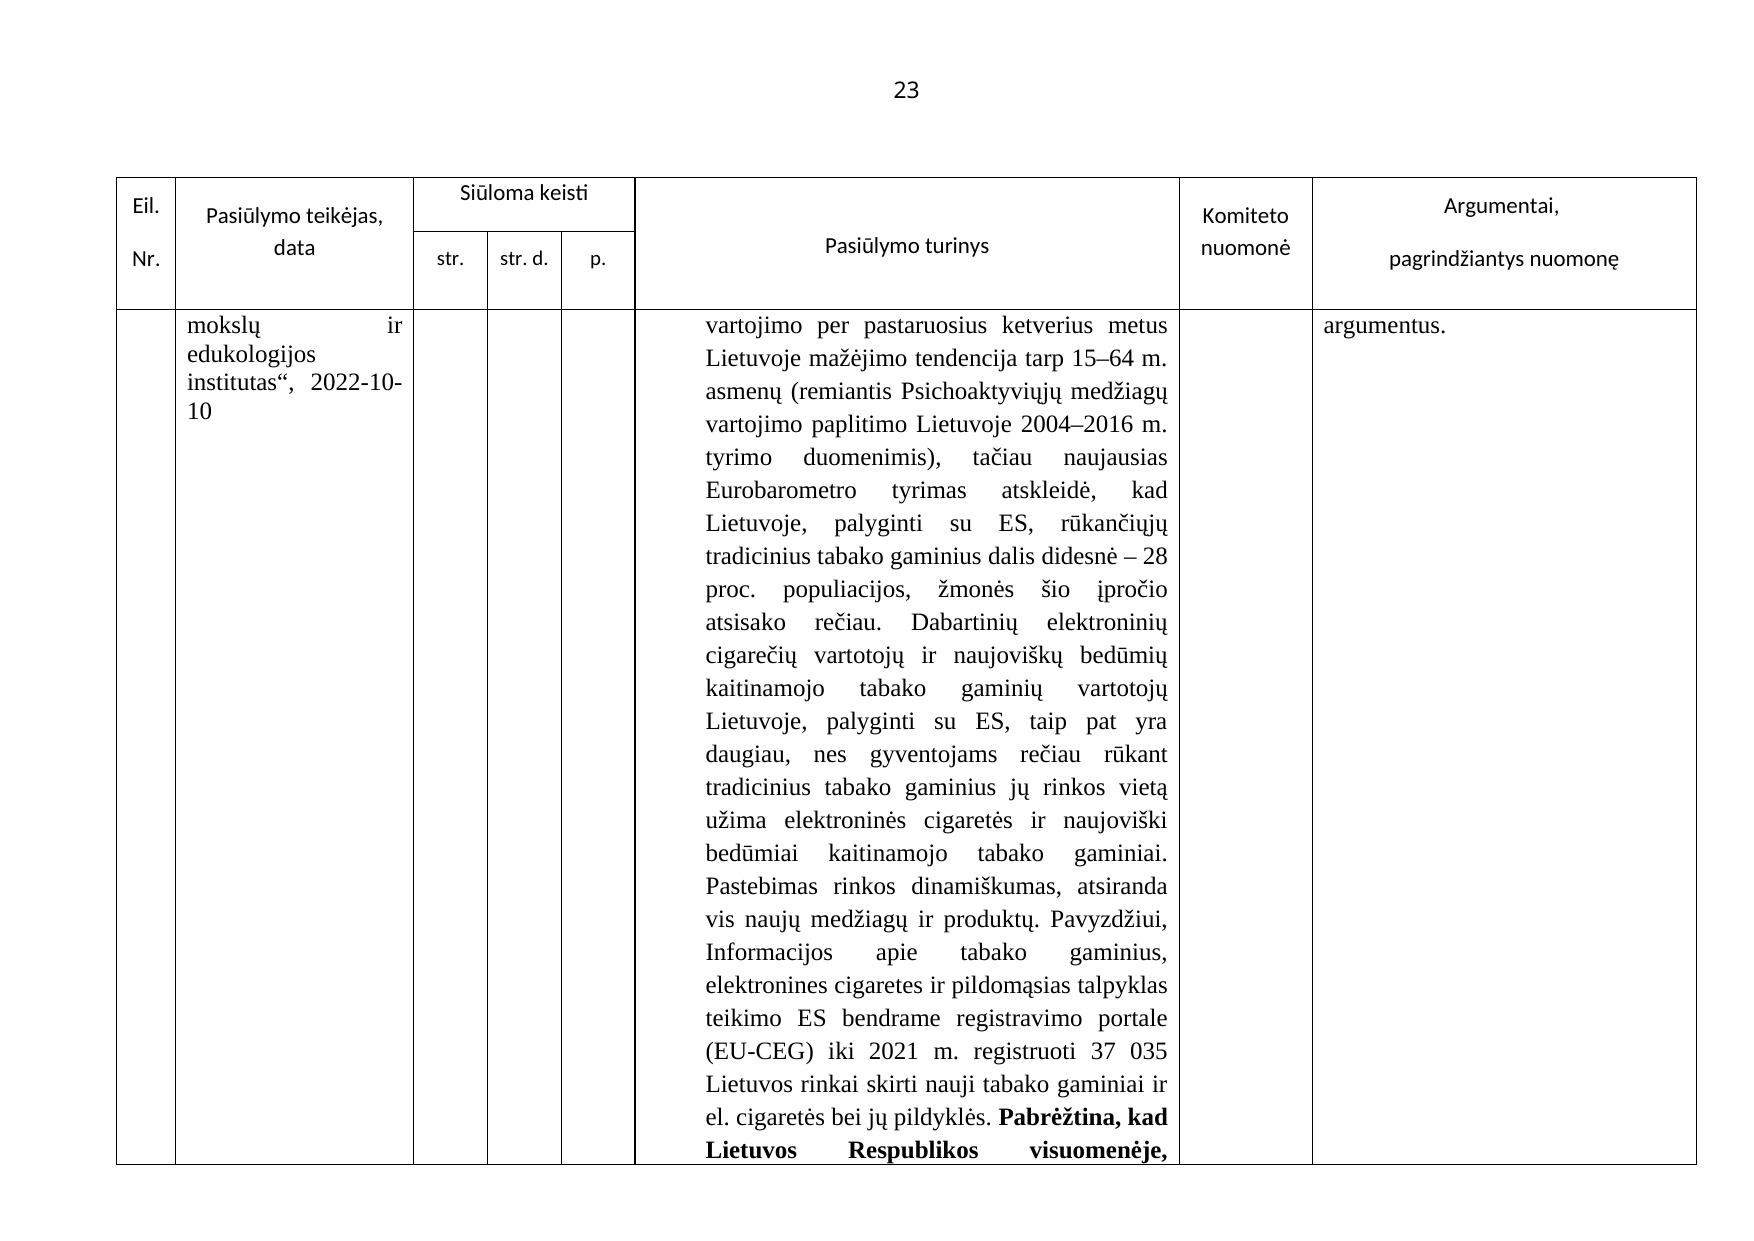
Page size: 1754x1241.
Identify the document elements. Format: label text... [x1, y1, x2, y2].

table_cell p. [562, 232, 634, 309]
table_cell vartojimo per pastaruosius ketverius metus Lietuvoje mažėjimo tendencija tarp 15–64 m. asmenų (remiantis Psichoaktyviųjų medžiagų vartojimo paplitimo Lietuvoje 2004–2016 m. tyrimo duomenimis), tačiau naujausias Eurobarometro tyrimas atskleidė, kad Lietuvoje, palyginti su ES, rūkančiųjų tradicinius tabako gaminius dalis didesnė – 28 proc. populiacijos, žmonės šio įpročio atsisako rečiau. Dabartinių elektroninių cigarečių vartotojų ir naujoviškų bedūmių kaitinamojo tabako gaminių vartotojų Lietuvoje, palyginti su ES, taip pat yra daugiau, nes gyventojams rečiau rūkant tradicinius tabako gaminius jų rinkos vietą užima elektroninės cigaretės ir naujoviški bedūmiai kaitinamojo tabako gaminiai. Pastebimas rinkos dinamiškumas, atsiranda vis naujų medžiagų ir produktų. Pavyzdžiui, Informacijos apie tabako gaminius, elektronines cigaretes ir pildomąsias talpyklas teikimo ES bendrame registravimo portale (EU-CEG) iki 2021 m. registruoti 37 035 Lietuvos rinkai skirti nauji tabako gaminiai ir el. cigaretės bei jų pildyklės. Pabrėžtina, kad Lietuvos Respublikos visuomenėje, [636, 310, 1179, 1164]
table_cell [414, 310, 487, 1164]
table_cell argumentus. [1313, 310, 1696, 1164]
table_header Siūloma keisti [414, 178, 634, 231]
table_header Komiteto nuomonė [1180, 178, 1312, 309]
table_header Pasiūlymo turinys [636, 178, 1179, 309]
table_cell str. d. [488, 232, 561, 309]
table_header Eil. Nr. [117, 178, 175, 309]
table_cell [117, 310, 175, 1164]
table_header Pasiūlymo teikėjas, data [176, 178, 413, 309]
table_cell [488, 310, 561, 1164]
table_cell [1180, 310, 1312, 1164]
table_cell mokslų ir edukologijos institutas“, 2022-10-10 [176, 310, 413, 1164]
table_cell [562, 310, 634, 1164]
table_cell str. [414, 232, 487, 309]
table_header Argumentai, pagrindžiantys nuomonę [1313, 178, 1696, 309]
